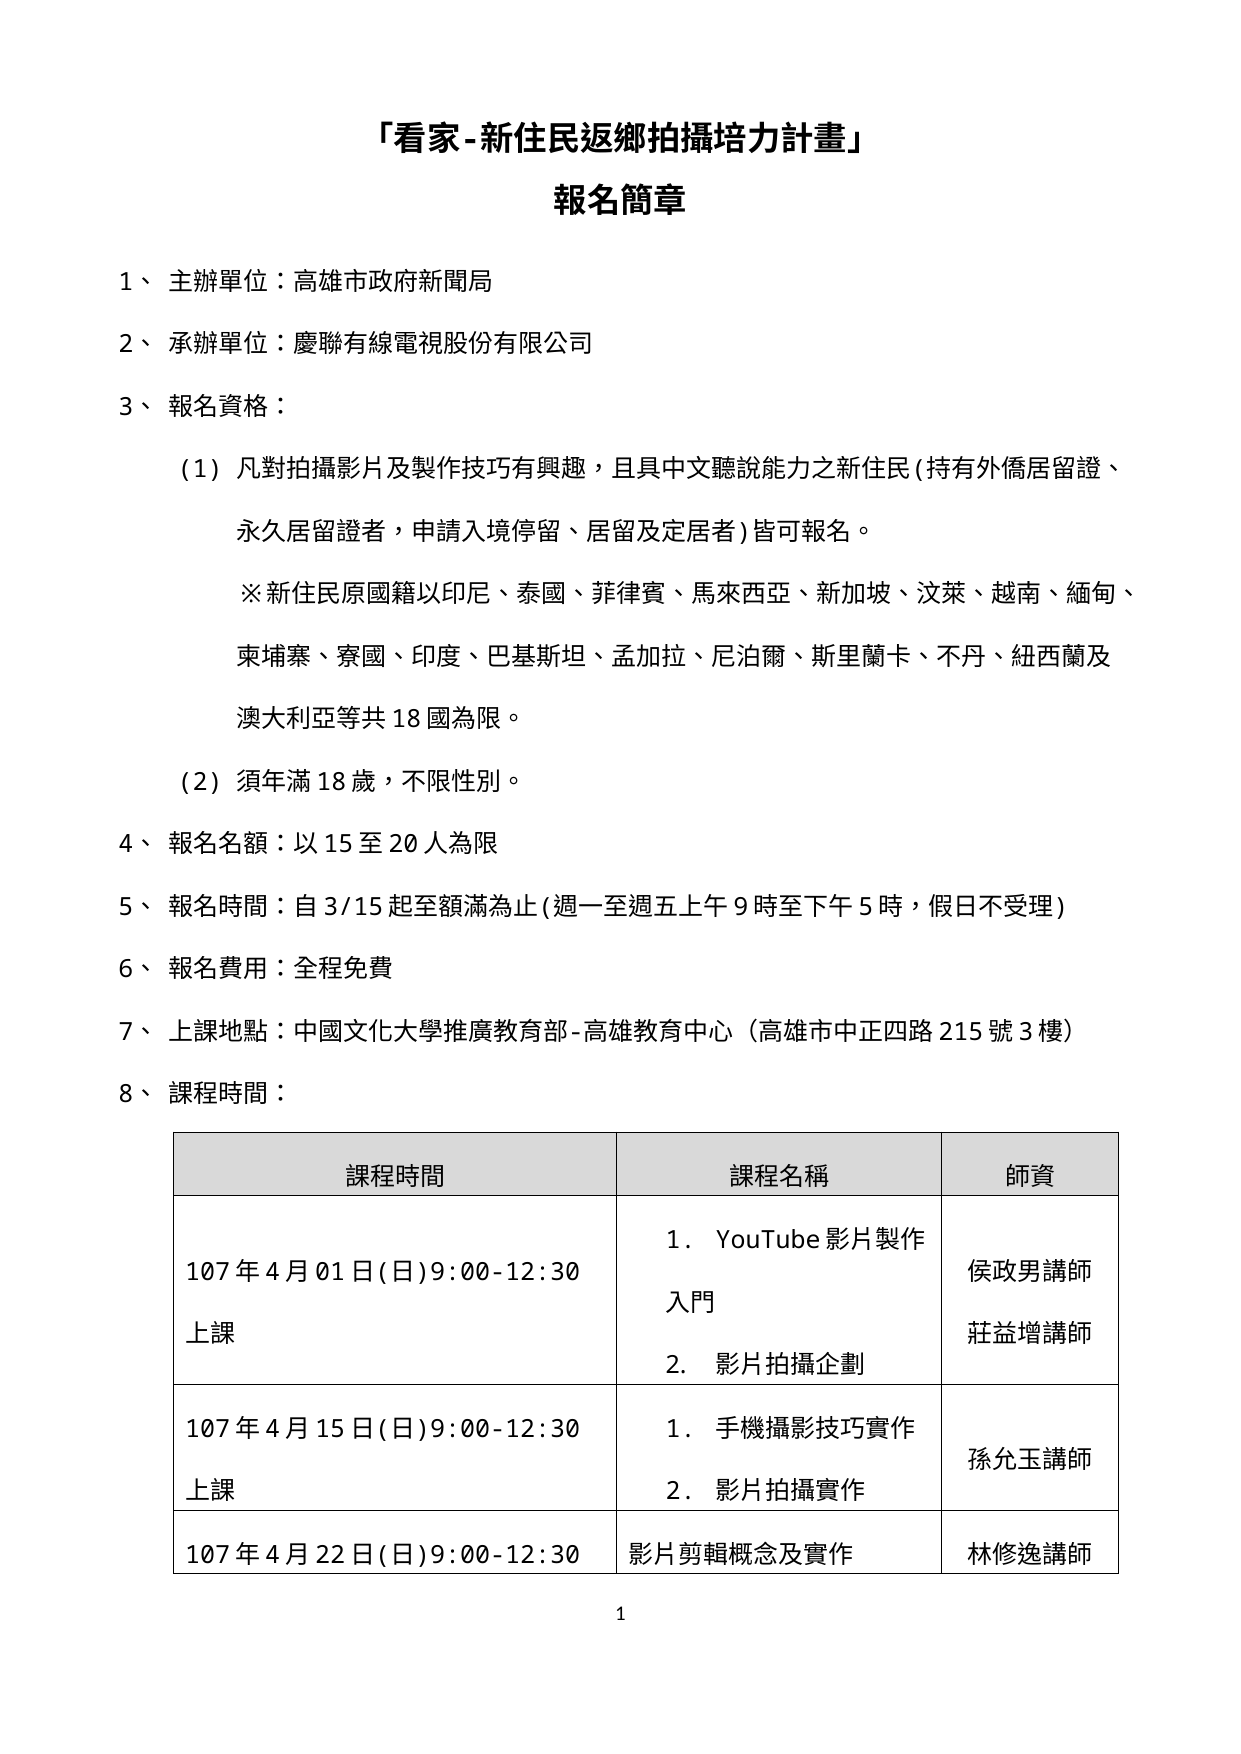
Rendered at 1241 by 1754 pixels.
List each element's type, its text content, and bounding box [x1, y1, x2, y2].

table_cell YouTube影片製作入門 影片拍攝企劃 [617, 1196, 941, 1384]
table_header 師資 [942, 1133, 1118, 1195]
list 報名費用：全程免費 [118, 925, 1122, 988]
text 「看家-新住民返鄉拍攝培力計畫」 [118, 94, 1122, 157]
table_cell 手機攝影技巧實作 影片拍攝實作 [617, 1385, 941, 1510]
table_cell 孫允玉講師 [942, 1385, 1118, 1510]
table_cell 107年4月15日(日)9:00-12:30上課 [174, 1385, 616, 1510]
list 主辦單位：高雄市政府新聞局 [118, 238, 1122, 300]
list 報名名額：以15至20人為限 [118, 800, 1122, 863]
table_cell 107年4月22日(日)9:00-12:30 [174, 1511, 616, 1573]
table_cell 林修逸講師 [942, 1511, 1118, 1573]
list 凡對拍攝影片及製作技巧有興趣，且具中文聽說能力之新住民(持有外僑居留證、永久居留證者，申請入境停留、居留及定居者)皆可報名。 [177, 425, 1122, 550]
list 報名時間：自3/15起至額滿為止(週一至週五上午9時至下午5時，假日不受理) [118, 863, 1122, 925]
table_cell 影片剪輯概念及實作 [617, 1511, 941, 1573]
table_cell 107年4月01日(日)9:00-12:30上課 [174, 1196, 616, 1384]
text 報名簡章 [118, 157, 1122, 219]
table_header 課程時間 [174, 1133, 616, 1195]
table_cell 侯政男講師 莊益增講師 [942, 1196, 1118, 1384]
list 承辦單位：慶聯有線電視股份有限公司 [118, 300, 1122, 363]
text ※新住民原國籍以印尼、泰國、菲律賓、馬來西亞、新加坡、汶萊、越南、緬甸、柬埔寨、寮國、印度、巴基斯坦、孟加拉、尼泊爾、斯里蘭卡、不丹、紐西蘭及澳大利亞等共18國為限。 [236, 550, 1122, 738]
list 課程時間： [118, 1050, 1122, 1113]
list 報名資格： [118, 363, 1122, 425]
list 上課地點：中國文化大學推廣教育部-高雄教育中心（高雄市中正四路215號3樓） [118, 988, 1122, 1050]
list 須年滿18歲，不限性別。 [168, 738, 1122, 800]
table_header 課程名稱 [617, 1133, 941, 1195]
